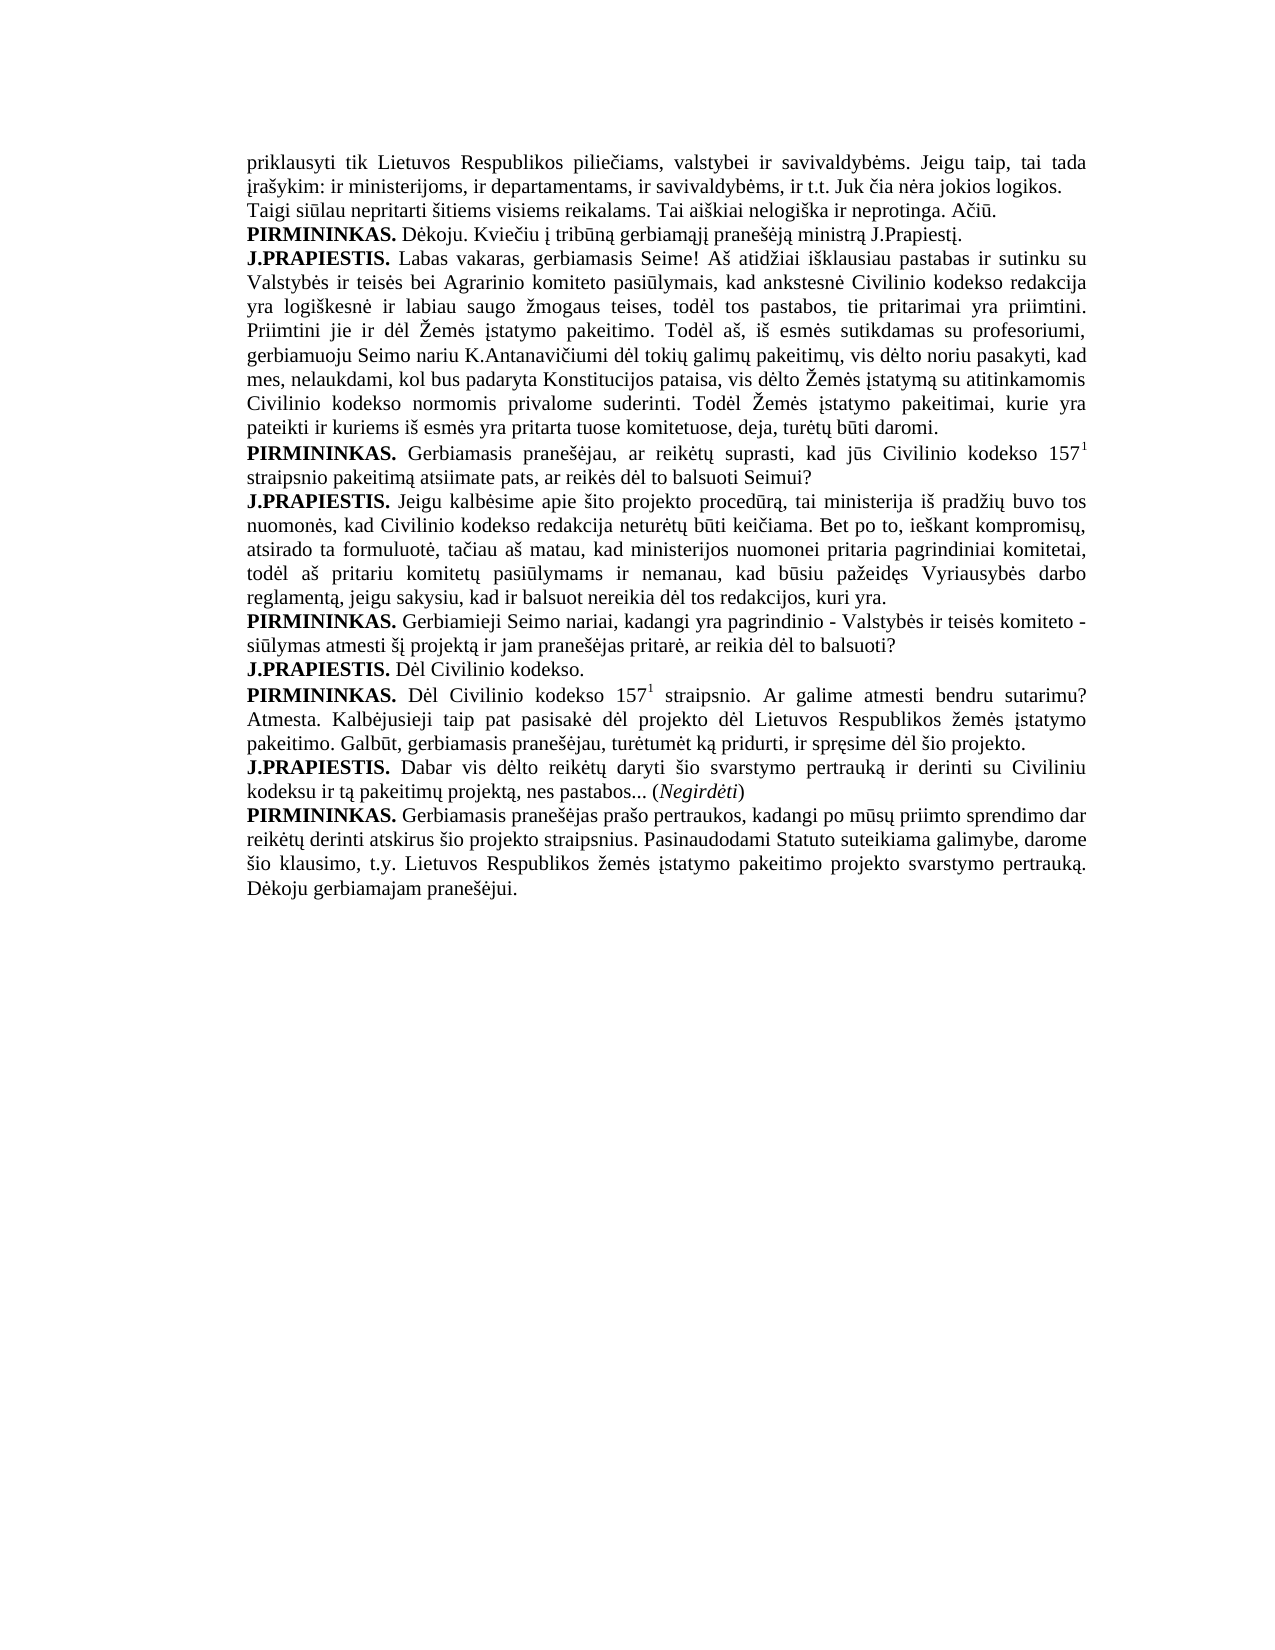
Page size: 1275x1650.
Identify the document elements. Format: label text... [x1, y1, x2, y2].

text PIRMININKAS. Dėkoju. Kviečiu į tribūną gerbiamąjį pranešėją ministrą J.Prapiestį. [247, 222, 1087, 246]
text PIRMININKAS. Gerbiamasis pranešėjau, ar reikėtų suprasti, kad jūs Civilinio kodekso 1571 straipsnio pakeitimą atsiimate pats, ar reikės dėl to balsuoti Seimui? [247, 439, 1087, 489]
text J.PRAPIESTIS. Dabar vis dėlto reikėtų daryti šio svarstymo pertrauką ir derinti su Civiliniu kodeksu ir tą pakeitimų projektą, nes pastabos... (Negirdėti) [247, 755, 1087, 803]
text J.PRAPIESTIS. Jeigu kalbėsime apie šito projekto procedūrą, tai ministerija iš pradžių buvo tos nuomonės, kad Civilinio kodekso redakcija neturėtų būti keičiama. Bet po to, ieškant kompromisų, atsirado ta formuluotė, tačiau aš matau, kad ministerijos nuomonei pritaria pagrindiniai komitetai, todėl aš pritariu komitetų pasiūlymams ir nemanau, kad būsiu pažeidęs Vyriausybės darbo reglamentą, jeigu sakysiu, kad ir balsuot nereikia dėl tos redakcijos, kuri yra. [247, 489, 1087, 609]
text PIRMININKAS. Gerbiamasis pranešėjas prašo pertraukos, kadangi po mūsų priimto sprendimo dar reikėtų derinti atskirus šio projekto straipsnius. Pasinaudodami Statuto suteikiama galimybe, darome šio klausimo, t.y. Lietuvos Respublikos žemės įstatymo pakeitimo projekto svarstymo pertrauką. Dėkoju gerbiamajam pranešėjui. [247, 803, 1087, 899]
text priklausyti tik Lietuvos Respublikos piliečiams, valstybei ir savivaldybėms. Jeigu taip, tai tada įrašykim: ir ministerijoms, ir departamentams, ir savivaldybėms, ir t.t. Juk čia nėra jokios logikos. [247, 150, 1087, 198]
text PIRMININKAS. Gerbiamieji Seimo nariai, kadangi yra pagrindinio - Valstybės ir teisės komiteto - siūlymas atmesti šį projektą ir jam pranešėjas pritarė, ar reikia dėl to balsuoti? [247, 609, 1087, 657]
text J.PRAPIESTIS. Dėl Civilinio kodekso. [247, 657, 1087, 681]
text J.PRAPIESTIS. Labas vakaras, gerbiamasis Seime! Aš atidžiai išklausiau pastabas ir sutinku su Valstybės ir teisės bei Agrarinio komiteto pasiūlymais, kad ankstesnė Civilinio kodekso redakcija yra logiškesnė ir labiau saugo žmogaus teises, todėl tos pastabos, tie pritarimai yra priimtini. Priimtini jie ir dėl Žemės įstatymo pakeitimo. Todėl aš, iš esmės sutikdamas su profesoriumi, gerbiamuoju Seimo nariu K.Antanavičiumi dėl tokių galimų pakeitimų, vis dėlto noriu pasakyti, kad mes, nelaukdami, kol bus padaryta Konstitucijos pataisa, vis dėlto Žemės įstatymą su atitinkamomis Civilinio kodekso normomis privalome suderinti. Todėl Žemės įstatymo pakeitimai, kurie yra pateikti ir kuriems iš esmės yra pritarta tuose komitetuose, deja, turėtų būti daromi. [247, 246, 1087, 439]
text PIRMININKAS. Dėl Civilinio kodekso 1571 straipsnio. Ar galime atmesti bendru sutarimu? Atmesta. Kalbėjusieji taip pat pasisakė dėl projekto dėl Lietuvos Respublikos žemės įstatymo pakeitimo. Galbūt, gerbiamasis pranešėjau, turėtumėt ką pridurti, ir spręsime dėl šio projekto. [247, 681, 1087, 755]
text Taigi siūlau nepritarti šitiems visiems reikalams. Tai aiškiai nelogiška ir neprotinga. Ačiū. [247, 198, 1087, 222]
